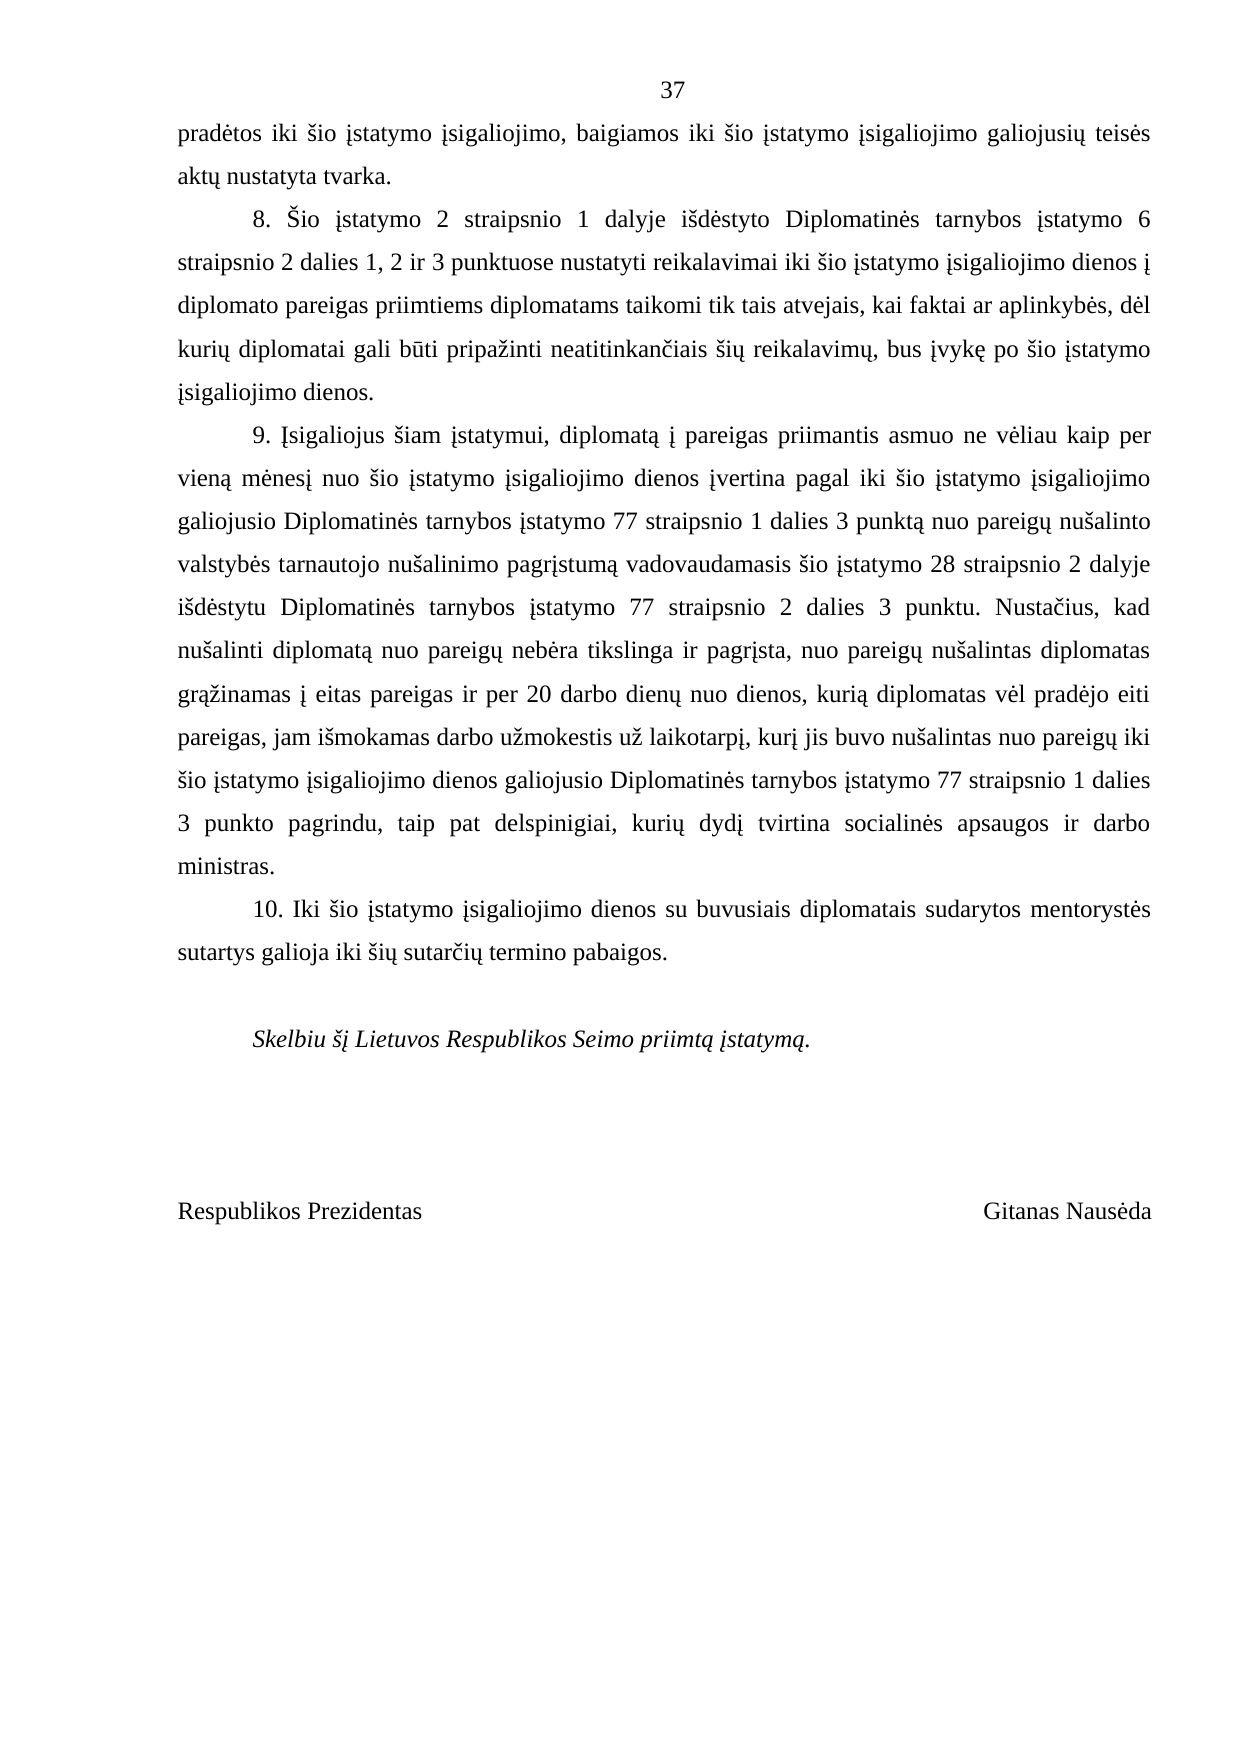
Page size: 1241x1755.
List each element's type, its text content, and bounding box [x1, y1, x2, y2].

text 9. Įsigaliojus šiam įstatymui, diplomatą į pareigas priimantis asmuo ne vėliau kaip per vieną mėnesį nuo šio įstatymo įsigaliojimo dienos įvertina pagal iki šio įstatymo įsigaliojimo galiojusio Diplomatinės tarnybos įstatymo 77 straipsnio 1 dalies 3 punktą nuo pareigų nušalinto valstybės tarnautojo nušalinimo pagrįstumą vadovaudamasis šio įstatymo 28 straipsnio 2 dalyje išdėstytu Diplomatinės tarnybos įstatymo 77 straipsnio 2 dalies 3 punktu. Nustačius, kad nušalinti diplomatą nuo pareigų nebėra tikslinga ir pagrįsta, nuo pareigų nušalintas diplomatas grąžinamas į eitas pareigas ir per 20 darbo dienų nuo dienos, kurią diplomatas vėl pradėjo eiti pareigas, jam išmokamas darbo užmokestis už laikotarpį, kurį jis buvo nušalintas nuo pareigų iki šio įstatymo įsigaliojimo dienos galiojusio Diplomatinės tarnybos įstatymo 77 straipsnio 1 dalies 3 punkto pagrindu, taip pat delspinigiai, kurių dydį tvirtina socialinės apsaugos ir darbo ministras. [177, 420, 1152, 880]
text 10. Iki šio įstatymo įsigaliojimo dienos su buvusiais diplomatais sudarytos mentorystės sutartys galioja iki šių sutarčių termino pabaigos. [177, 894, 1152, 966]
text pradėtos iki šio įstatymo įsigaliojimo, baigiamos iki šio įstatymo įsigaliojimo galiojusių teisės aktų nustatyta tvarka. [177, 118, 1152, 190]
text Skelbiu šį Lietuvos Respublikos Seimo priimtą įstatymą. [177, 1024, 1152, 1052]
text Respublikos Prezidentas Gitanas Nausėda [177, 1196, 1152, 1225]
text 8. Šio įstatymo 2 straipsnio 1 dalyje išdėstyto Diplomatinės tarnybos įstatymo 6 straipsnio 2 dalies 1, 2 ir 3 punktuose nustatyti reikalavimai iki šio įstatymo įsigaliojimo dienos į diplomato pareigas priimtiems diplomatams taikomi tik tais atvejais, kai faktai ar aplinkybės, dėl kurių diplomatai gali būti pripažinti neatitinkančiais šių reikalavimų, bus įvykę po šio įstatymo įsigaliojimo dienos. [177, 204, 1152, 406]
